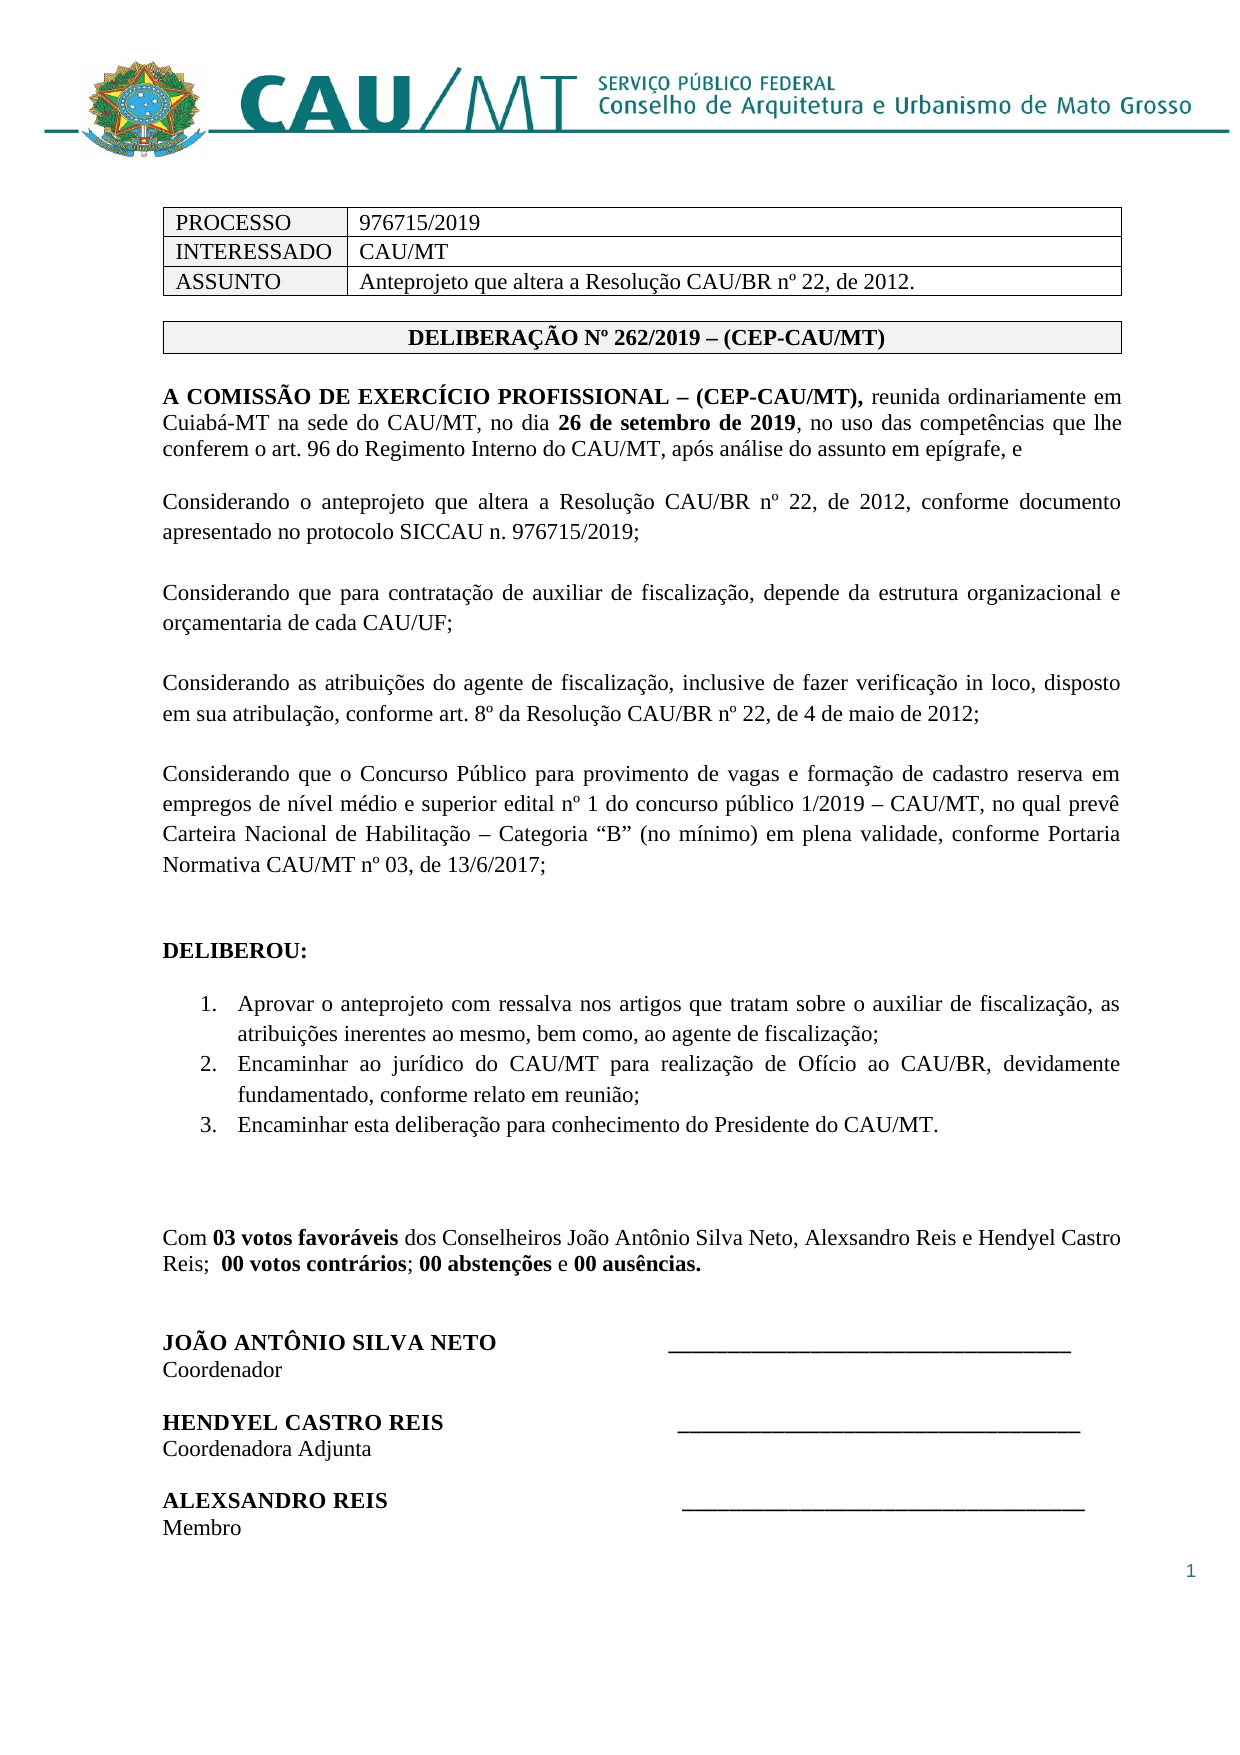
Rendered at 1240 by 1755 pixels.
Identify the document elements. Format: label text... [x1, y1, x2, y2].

text Considerando que para contratação de auxiliar de fiscalização, depende da estrutura organizacional e orçamentaria de cada CAU/UF; [162, 579, 1122, 635]
text Coordenadora Adjunta [162, 1435, 1122, 1461]
text Considerando que o Concurso Público para provimento de vagas e formação de cadastro reserva em empregos de nível médio e superior edital nº 1 do concurso público 1/2019 – CAU/MT, no qual prevê Carteira Nacional de Habilitação – Categoria “B” (no mínimo) em plena validade, conforme Portaria Normativa CAU/MT nº 03, de 13/6/2017; [162, 760, 1122, 877]
list Encaminhar ao jurídico do CAU/MT para realização de Ofício ao CAU/BR, devidamente fundamentado, conforme relato em reunião; [200, 1051, 1122, 1107]
text A COMISSÃO DE EXERCÍCIO PROFISSIONAL – (CEP-CAU/MT), reunida ordinariamente em Cuiabá-MT na sede do CAU/MT, no dia 26 de setembro de 2019, no uso das competências que lhe conferem o art. 96 do Regimento Interno do CAU/MT, após análise do assunto em epígrafe, e [162, 383, 1122, 462]
text DELIBERAÇÃO Nº 262/2019 – (CEP-CAU/MT) [164, 322, 1121, 353]
table_cell INTERESSADO [164, 237, 347, 266]
list Encaminhar esta deliberação para conhecimento do Presidente do CAU/MT. [200, 1111, 1122, 1137]
text JOÃO ANTÔNIO SILVA NETO __________________________________ [162, 1329, 1122, 1356]
table_header PROCESSO [164, 208, 347, 236]
text Coordenador [162, 1356, 1122, 1382]
text Considerando o anteprojeto que altera a Resolução CAU/BR nº 22, de 2012, conforme documento apresentado no protocolo SICCAU n. 976715/2019; [162, 488, 1122, 545]
text ALEXSANDRO REIS __________________________________ [162, 1488, 1122, 1514]
text Com 03 votos favoráveis dos Conselheiros João Antônio Silva Neto, Alexsandro Reis e Hendyel Castro Reis; 00 votos contrários; 00 abstenções e 00 ausências. [162, 1224, 1122, 1277]
table_header 976715/2019 [348, 208, 1121, 236]
table_cell CAU/MT [348, 237, 1121, 266]
text Membro [162, 1514, 1122, 1540]
table_cell ASSUNTO [164, 267, 347, 295]
list Aprovar o anteprojeto com ressalva nos artigos que tratam sobre o auxiliar de fiscalização, as atribuições inerentes ao mesmo, bem como, ao agente de fiscalização; [200, 990, 1122, 1047]
text HENDYEL CASTRO REIS __________________________________ [162, 1408, 1122, 1435]
text Considerando as atribuições do agente de fiscalização, inclusive de fazer verificação in loco, disposto em sua atribulação, conforme art. 8º da Resolução CAU/BR nº 22, de 4 de maio de 2012; [162, 669, 1122, 726]
text DELIBEROU: [162, 937, 1122, 964]
table_cell Anteprojeto que altera a Resolução CAU/BR nº 22, de 2012. [348, 267, 1121, 295]
